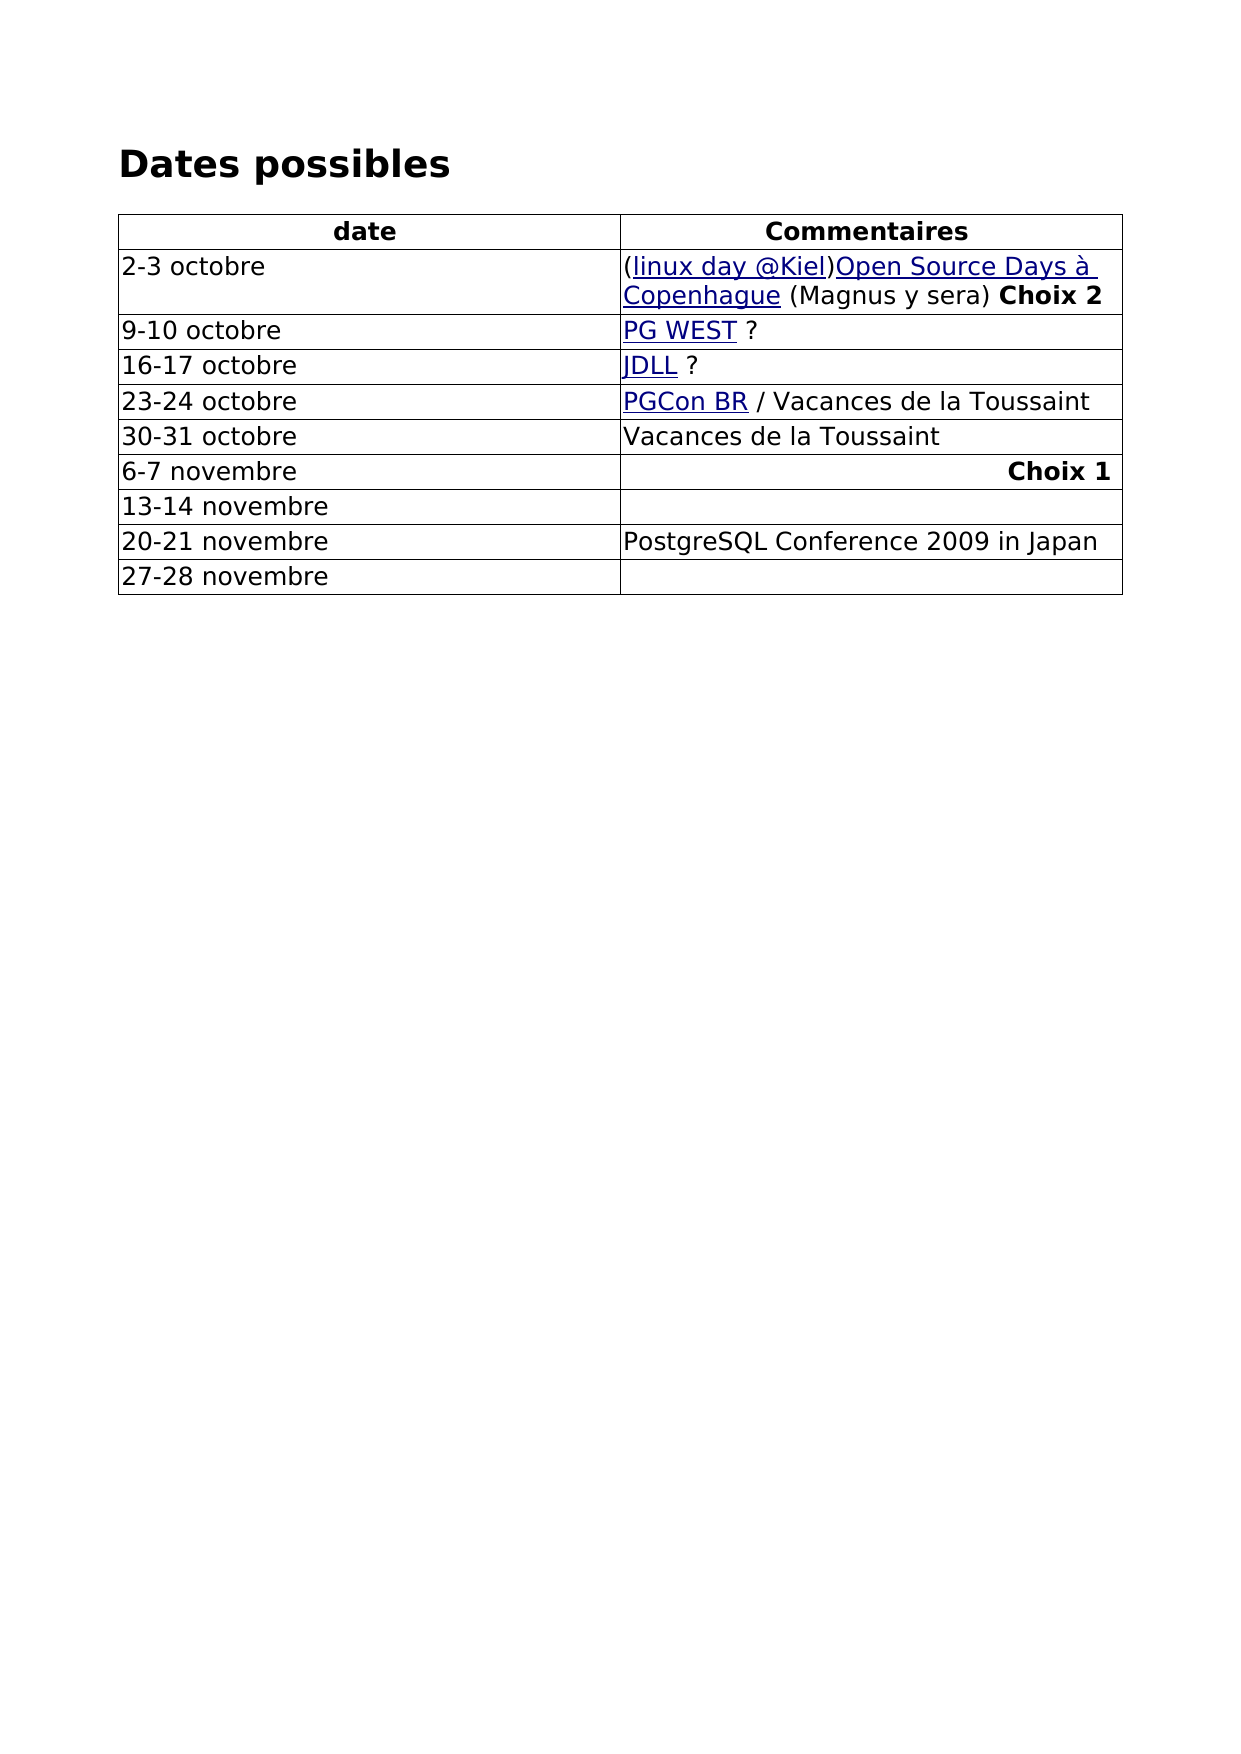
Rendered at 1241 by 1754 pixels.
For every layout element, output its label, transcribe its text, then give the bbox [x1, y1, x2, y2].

subtitle Dates possibles [118, 143, 1122, 187]
table_cell PG WEST ? [621, 315, 1122, 348]
table_cell PGCon BR / Vacances de la Toussaint [621, 385, 1122, 419]
table_cell 13-14 novembre [119, 490, 620, 524]
table_cell 20-21 novembre [119, 525, 620, 559]
table_cell 16-17 octobre [119, 350, 620, 384]
table_cell 23-24 octobre [119, 385, 620, 419]
table_cell JDLL ? [621, 350, 1122, 384]
table_cell 6-7 novembre [119, 455, 620, 489]
table_cell 9-10 octobre [119, 315, 620, 348]
table_header date [119, 215, 620, 249]
table_cell 27-28 novembre [119, 560, 620, 594]
table_cell PostgreSQL Conference 2009 in Japan [621, 525, 1122, 559]
table_cell (linux day @Kiel)Open Source Days à Copenhague (Magnus y sera) Choix 2 [621, 250, 1122, 313]
table_cell Choix 1 [621, 455, 1122, 489]
table_cell 2-3 octobre [119, 250, 620, 313]
table_cell [621, 560, 1122, 594]
table_header Commentaires [621, 215, 1122, 249]
table_cell [621, 490, 1122, 524]
table_cell Vacances de la Toussaint [621, 420, 1122, 454]
table_cell 30-31 octobre [119, 420, 620, 454]
